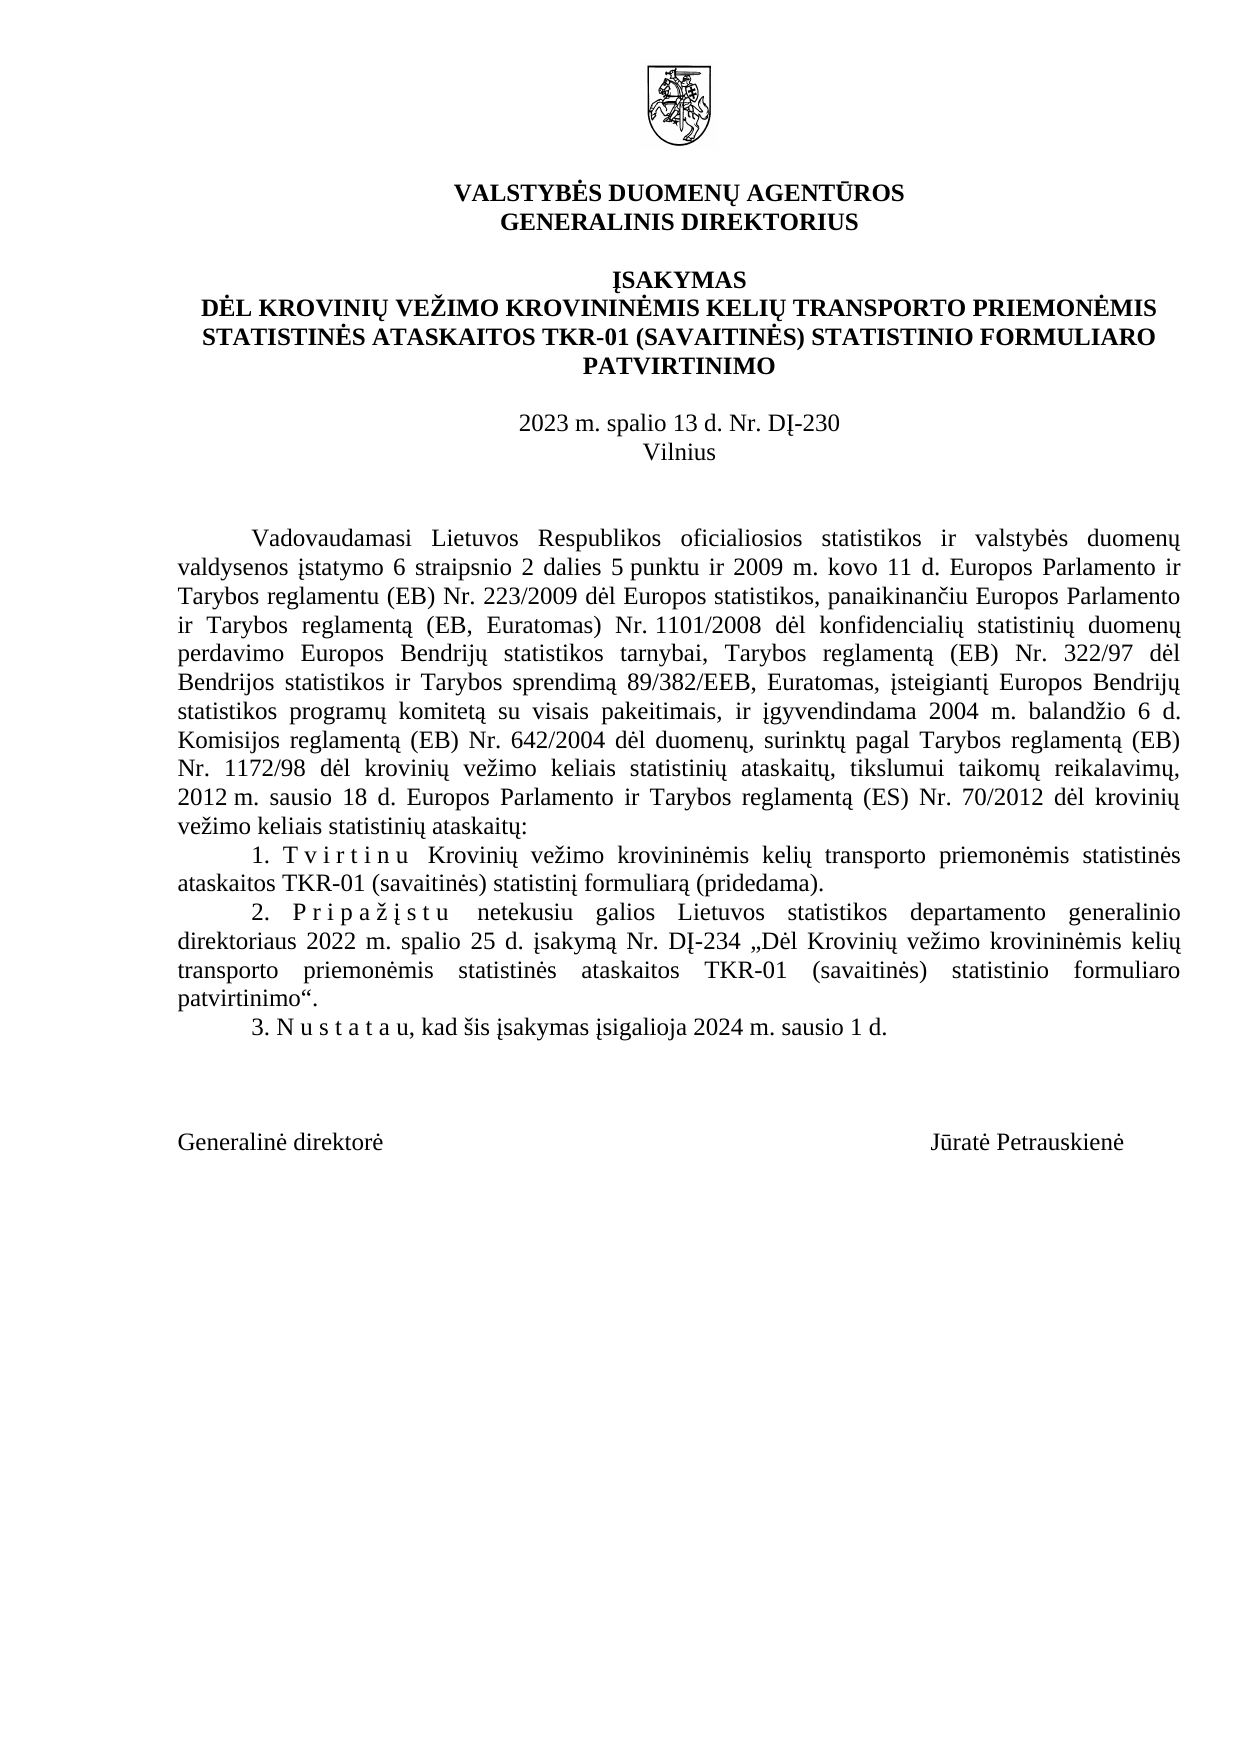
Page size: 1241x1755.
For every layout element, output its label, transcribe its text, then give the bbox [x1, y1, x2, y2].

text DĖL KROVINIŲ VEŽIMO KROVININĖMIS KELIŲ TRANSPORTO PRIEMONĖMIS STATISTINĖS ATASKAITOS TKR-01 (SAVAITINĖS) STATISTINIO FORMULIARO PATVIRTINIMO [177, 293, 1181, 380]
text Generalinė direktorė Jūratė Petrauskienė [177, 1127, 1181, 1156]
text 2023 m. spalio 13 d. Nr. DĮ-230 [177, 408, 1181, 437]
text GENERALINIS DIREKTORIUS [177, 207, 1181, 236]
text VALSTYBĖS DUOMENŲ AGENTŪROS [177, 178, 1181, 207]
text 2. Pripažįstu netekusiu galios Lietuvos statistikos departamento generalinio direktoriaus 2022 m. spalio 25 d. įsakymą Nr. DĮ-234 „Dėl Krovinių vežimo krovininėmis kelių transporto priemonėmis statistinės ataskaitos TKR-01 (savaitinės) statistinio formuliaro patvirtinimo“. [177, 897, 1181, 1012]
text Vadovaudamasi Lietuvos Respublikos oficialiosios statistikos ir valstybės duomenų valdysenos įstatymo 6 straipsnio 2 dalies 5 punktu ir 2009 m. kovo 11 d. Europos Parlamento ir Tarybos reglamentu (EB) Nr. 223/2009 dėl Europos statistikos, panaikinančiu Europos Parlamento ir Tarybos reglamentą (EB, Euratomas) Nr. 1101/2008 dėl konfidencialių statistinių duomenų perdavimo Europos Bendrijų statistikos tarnybai, Tarybos reglamentą (EB) Nr. 322/97 dėl Bendrijos statistikos ir Tarybos sprendimą 89/382/EEB, Euratomas, įsteigiantį Europos Bendrijų statistikos programų komitetą su visais pakeitimais, ir įgyvendindama 2004 m. balandžio 6 d. Komisijos reglamentą (EB) Nr. 642/2004 dėl duomenų, surinktų pagal Tarybos reglamentą (EB) Nr. 1172/98 dėl krovinių vežimo keliais statistinių ataskaitų, tikslumui taikomų reikalavimų, 2012 m. sausio 18 d. Europos Parlamento ir Tarybos reglamentą (ES) Nr. 70/2012 dėl krovinių vežimo keliais statistinių ataskaitų: [177, 523, 1181, 840]
text ĮSAKYMAS [177, 265, 1181, 293]
text Vilnius [177, 437, 1181, 466]
text 3. Nustatau, kad šis įsakymas įsigalioja 2024 m. sausio 1 d. [177, 1012, 1181, 1041]
text 1. Tvirtinu Krovinių vežimo krovininėmis kelių transporto priemonėmis statistinės ataskaitos TKR-01 (savaitinės) statistinį formuliarą (pridedama). [177, 840, 1181, 897]
